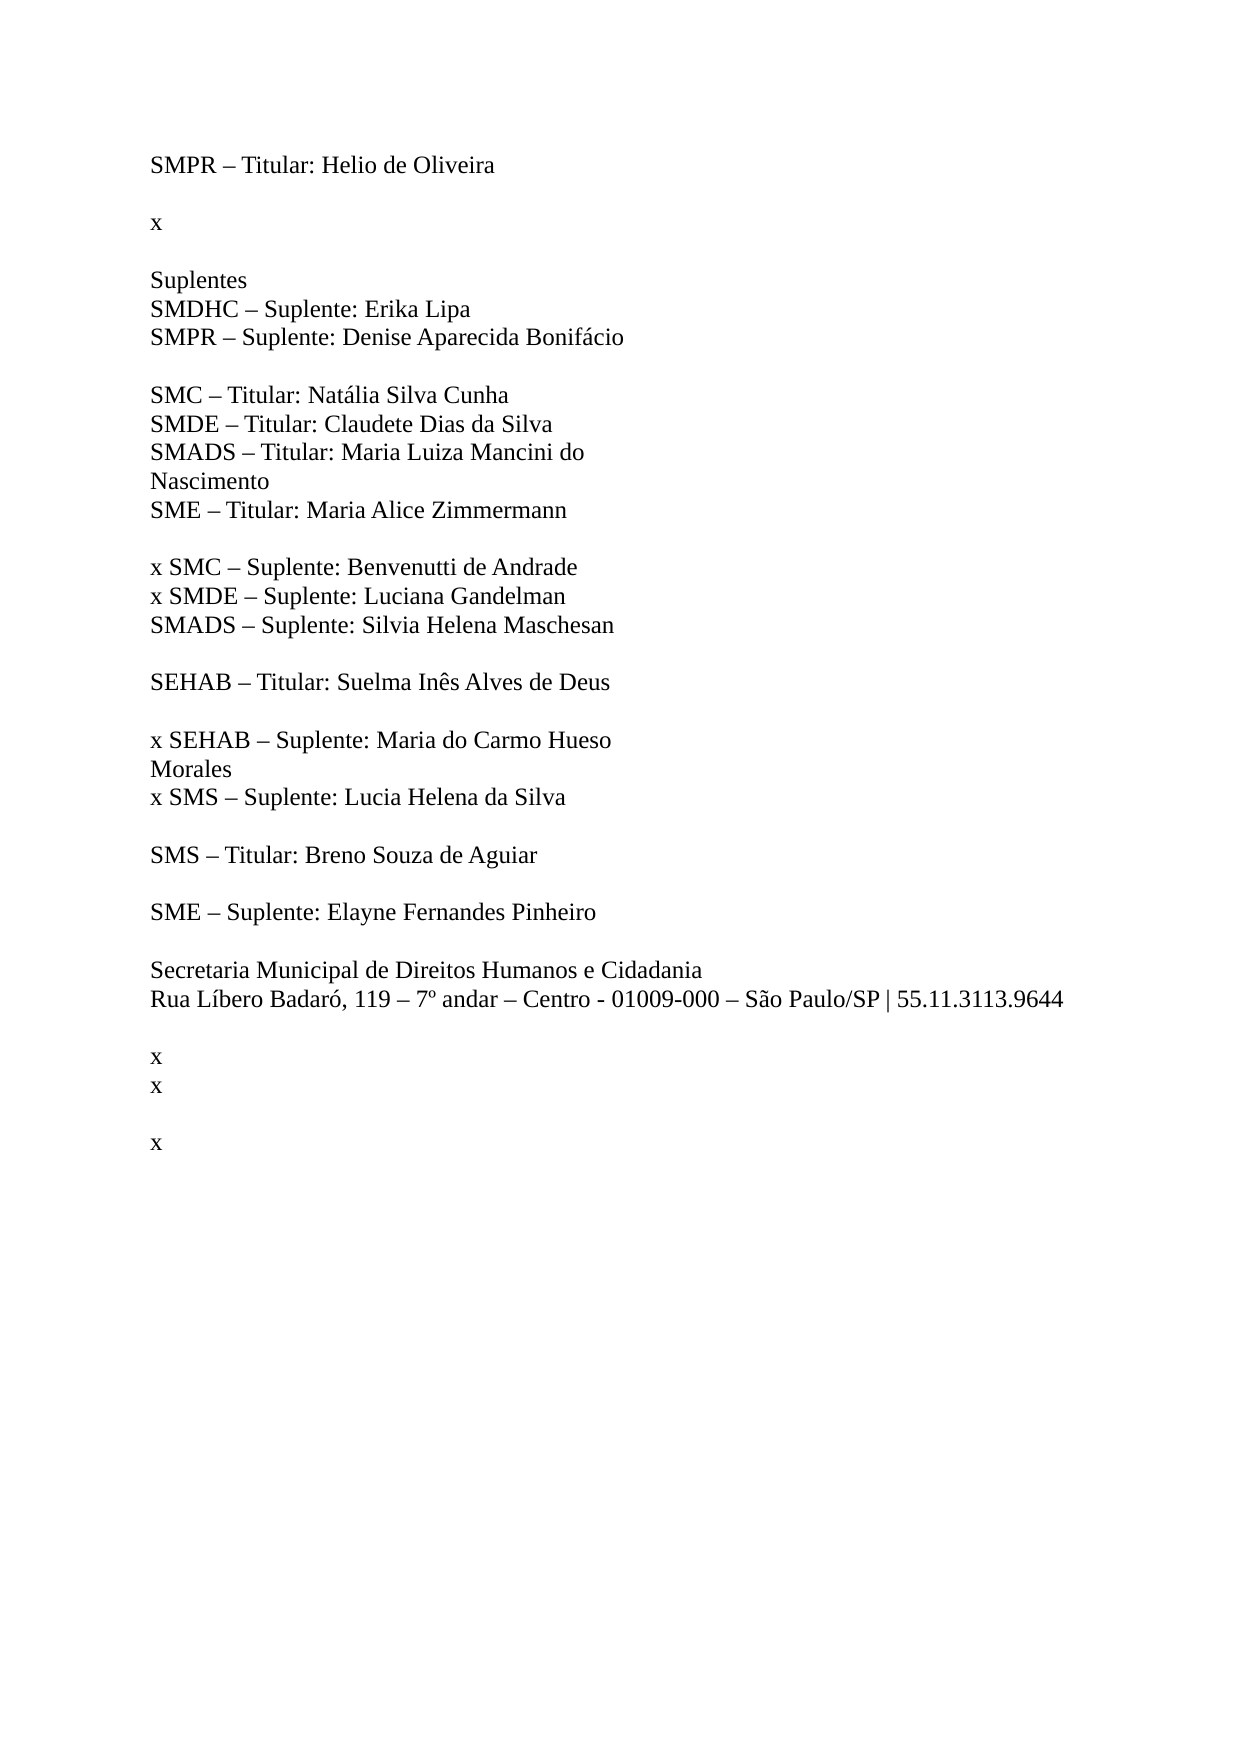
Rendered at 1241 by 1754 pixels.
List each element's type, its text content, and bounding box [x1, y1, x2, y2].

text SMADS – Titular: Maria Luiza Mancini do [150, 437, 1090, 466]
text SME – Titular: Maria Alice Zimmermann [150, 495, 1090, 524]
text SMS – Titular: Breno Souza de Aguiar [150, 840, 1090, 869]
text SME – Suplente: Elayne Fernandes Pinheiro [150, 897, 1090, 926]
text Secretaria Municipal de Direitos Humanos e Cidadania [150, 955, 1090, 984]
text Nascimento [150, 466, 1090, 495]
text SMPR – Titular: Helio de Oliveira [150, 150, 1090, 179]
text x [150, 1070, 1090, 1099]
text Suplentes [150, 265, 1090, 294]
text SMDE – Titular: Claudete Dias da Silva [150, 409, 1090, 437]
text SMDHC – Suplente: Erika Lipa [150, 294, 1090, 322]
text x [150, 1041, 1090, 1070]
text SEHAB – Titular: Suelma Inês Alves de Deus [150, 667, 1090, 696]
text x SMC – Suplente: Benvenutti de Andrade [150, 552, 1090, 581]
text Morales [150, 754, 1090, 782]
text x [150, 207, 1090, 236]
text SMC – Titular: Natália Silva Cunha [150, 380, 1090, 409]
text x [150, 1127, 1090, 1156]
text x SMDE – Suplente: Luciana Gandelman [150, 581, 1090, 610]
text SMPR – Suplente: Denise Aparecida Bonifácio [150, 322, 1090, 351]
text x SMS – Suplente: Lucia Helena da Silva [150, 782, 1090, 811]
text SMADS – Suplente: Silvia Helena Maschesan [150, 610, 1090, 639]
text Rua Líbero Badaró, 119 – 7º andar – Centro - 01009-000 – São Paulo/SP | 55.11.3113.9644 [150, 984, 1090, 1012]
text x SEHAB – Suplente: Maria do Carmo Hueso [150, 725, 1090, 754]
